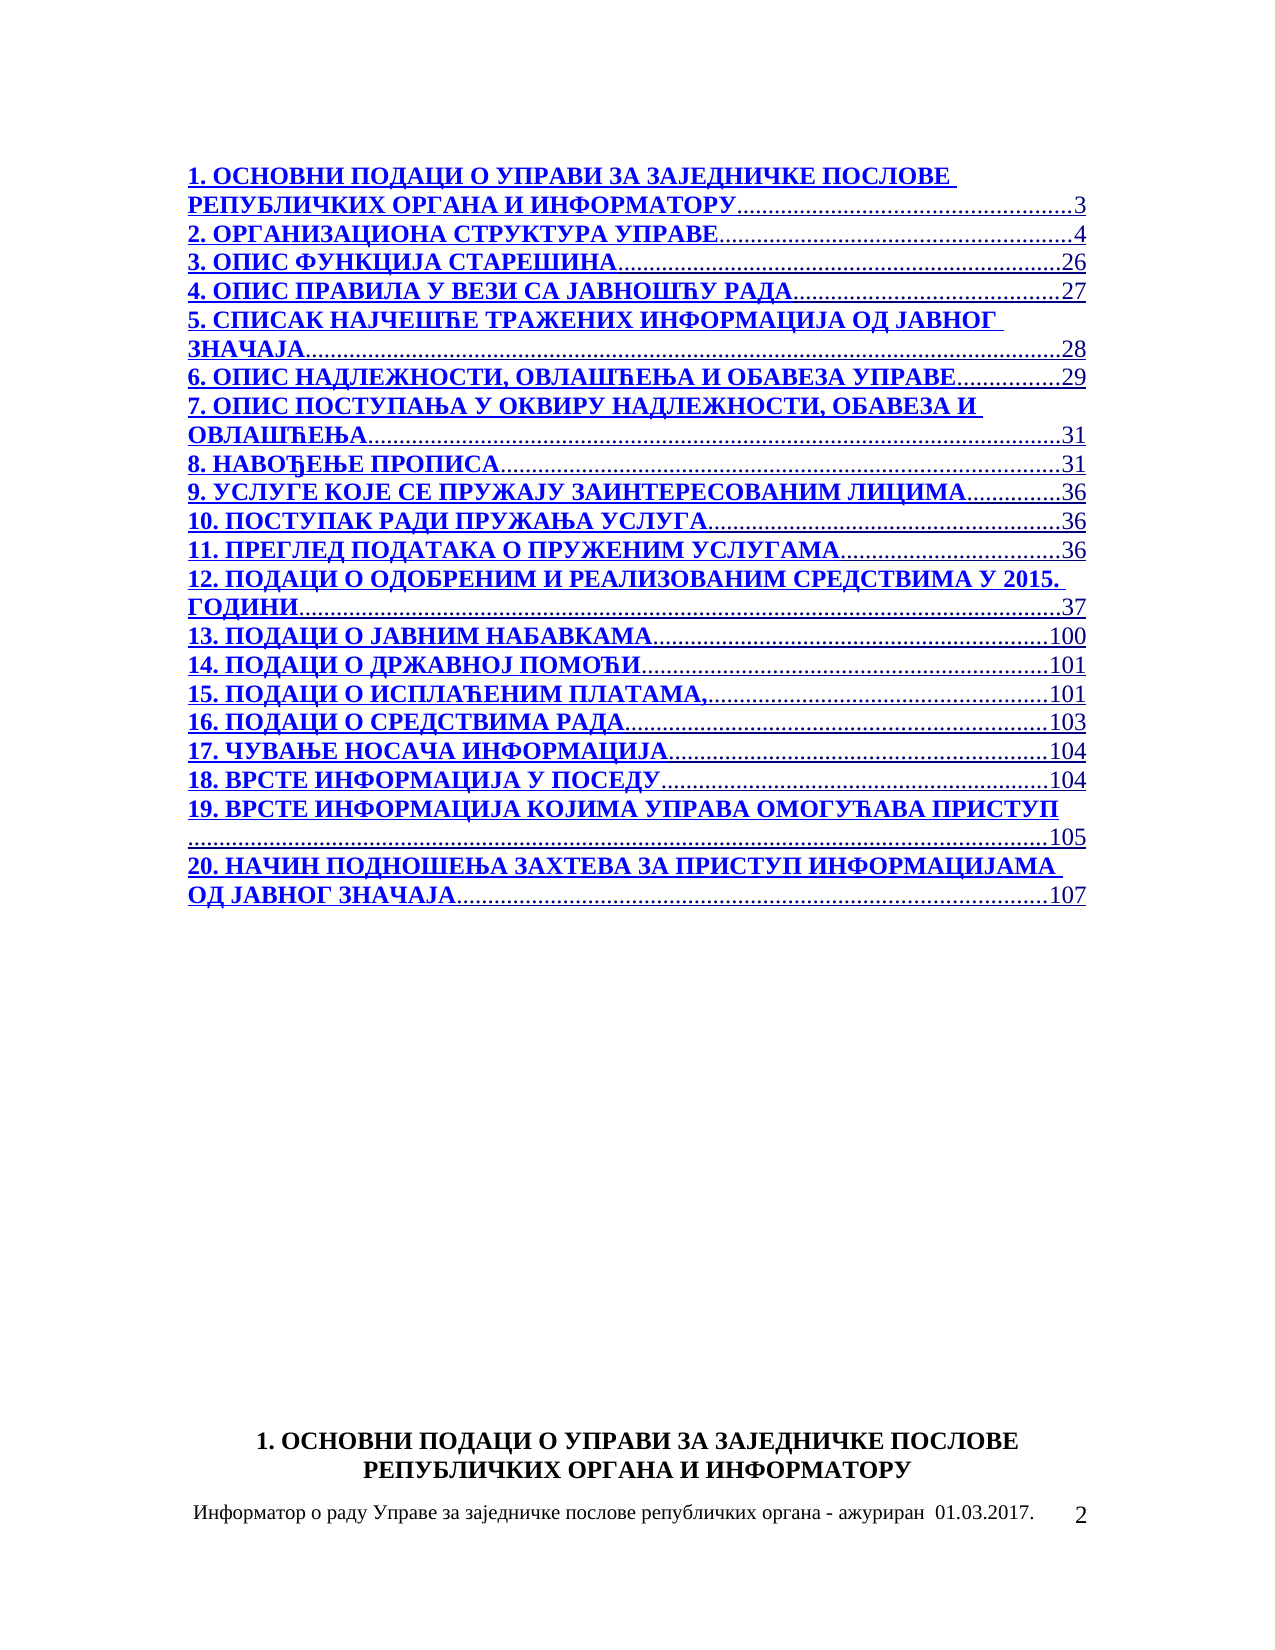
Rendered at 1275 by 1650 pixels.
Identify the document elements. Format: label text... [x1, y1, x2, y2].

text 14. ПОДАЦИ О ДРЖАВНОЈ ПОМОЋИ 101 [187, 650, 1087, 679]
text 6. ОПИС НАДЛЕЖНОСТИ, ОВЛАШЋЕЊА И ОБАВЕЗА УПРАВЕ 29 [187, 362, 1087, 391]
text 8. НАВОЂЕЊЕ ПРОПИСА 31 [187, 449, 1087, 477]
text 20. НАЧИН ПОДНОШЕЊА ЗАХТЕВА ЗА ПРИСТУП ИНФОРМАЦИЈАМА ОД ЈАВНОГ ЗНАЧАЈА 107 [187, 851, 1087, 909]
text 1. ОСНОВНИ ПОДАЦИ О УПРАВИ ЗА ЗАЈЕДНИЧКЕ ПОСЛОВЕ РЕПУБЛИЧКИХ ОРГАНА И ИНФОРМАТОРУ 3 [187, 161, 1087, 219]
text 5. СПИСАК НАЈЧЕШЋЕ ТРАЖЕНИХ ИНФОРМАЦИЈА ОД ЈАВНОГ ЗНАЧАЈА 28 [187, 305, 1087, 362]
text 7. ОПИС ПОСТУПАЊА У ОКВИРУ НАДЛЕЖНОСТИ, ОБАВЕЗА И ОВЛАШЋЕЊА 31 [187, 391, 1087, 449]
text 3. ОПИС ФУНКЦИЈА СТАРЕШИНА 26 [187, 247, 1087, 276]
text 1. ОСНОВНИ ПОДАЦИ О УПРАВИ ЗА ЗАЈЕДНИЧКЕ ПОСЛОВЕ РЕПУБЛИЧКИХ ОРГАНА И ИНФОРМАТОРУ [187, 1426, 1087, 1484]
text 16. ПОДАЦИ О СРЕДСТВИМА РАДА 103 [187, 707, 1087, 736]
text 17. ЧУВАЊЕ НОСАЧА ИНФОРМАЦИЈА 104 [187, 736, 1087, 765]
text 18. ВРСТЕ ИНФОРМАЦИЈА У ПОСЕДУ 104 [187, 765, 1087, 794]
text 15. ПОДАЦИ О ИСПЛАЋЕНИМ ПЛАТАМА, 101 [187, 679, 1087, 707]
text 2. ОРГАНИЗАЦИОНА СТРУКТУРА УПРАВЕ 4 [187, 219, 1087, 247]
text 4. ОПИС ПРАВИЛА У ВЕЗИ СА ЈАВНОШЋУ РАДА 27 [187, 276, 1087, 305]
text 10. ПОСТУПАК РАДИ ПРУЖАЊА УСЛУГА 36 [187, 506, 1087, 535]
text 13. ПОДАЦИ О ЈАВНИМ НАБАВКАМА 100 [187, 621, 1087, 650]
text 12. ПОДАЦИ О ОДОБРЕНИМ И РЕАЛИЗОВАНИМ СРЕДСТВИМА У 2015. ГОДИНИ 37 [187, 564, 1087, 621]
text 11. ПРЕГЛЕД ПОДАТАКА О ПРУЖЕНИМ УСЛУГАМА 36 [187, 535, 1087, 564]
text 9. УСЛУГЕ КОЈЕ СЕ ПРУЖАЈУ ЗАИНТЕРЕСОВАНИМ ЛИЦИМА 36 [187, 477, 1087, 506]
text 19. ВРСТЕ ИНФОРМАЦИЈА КОЈИМА УПРАВА ОМОГУЋАВА ПРИСТУП 105 [187, 794, 1087, 851]
